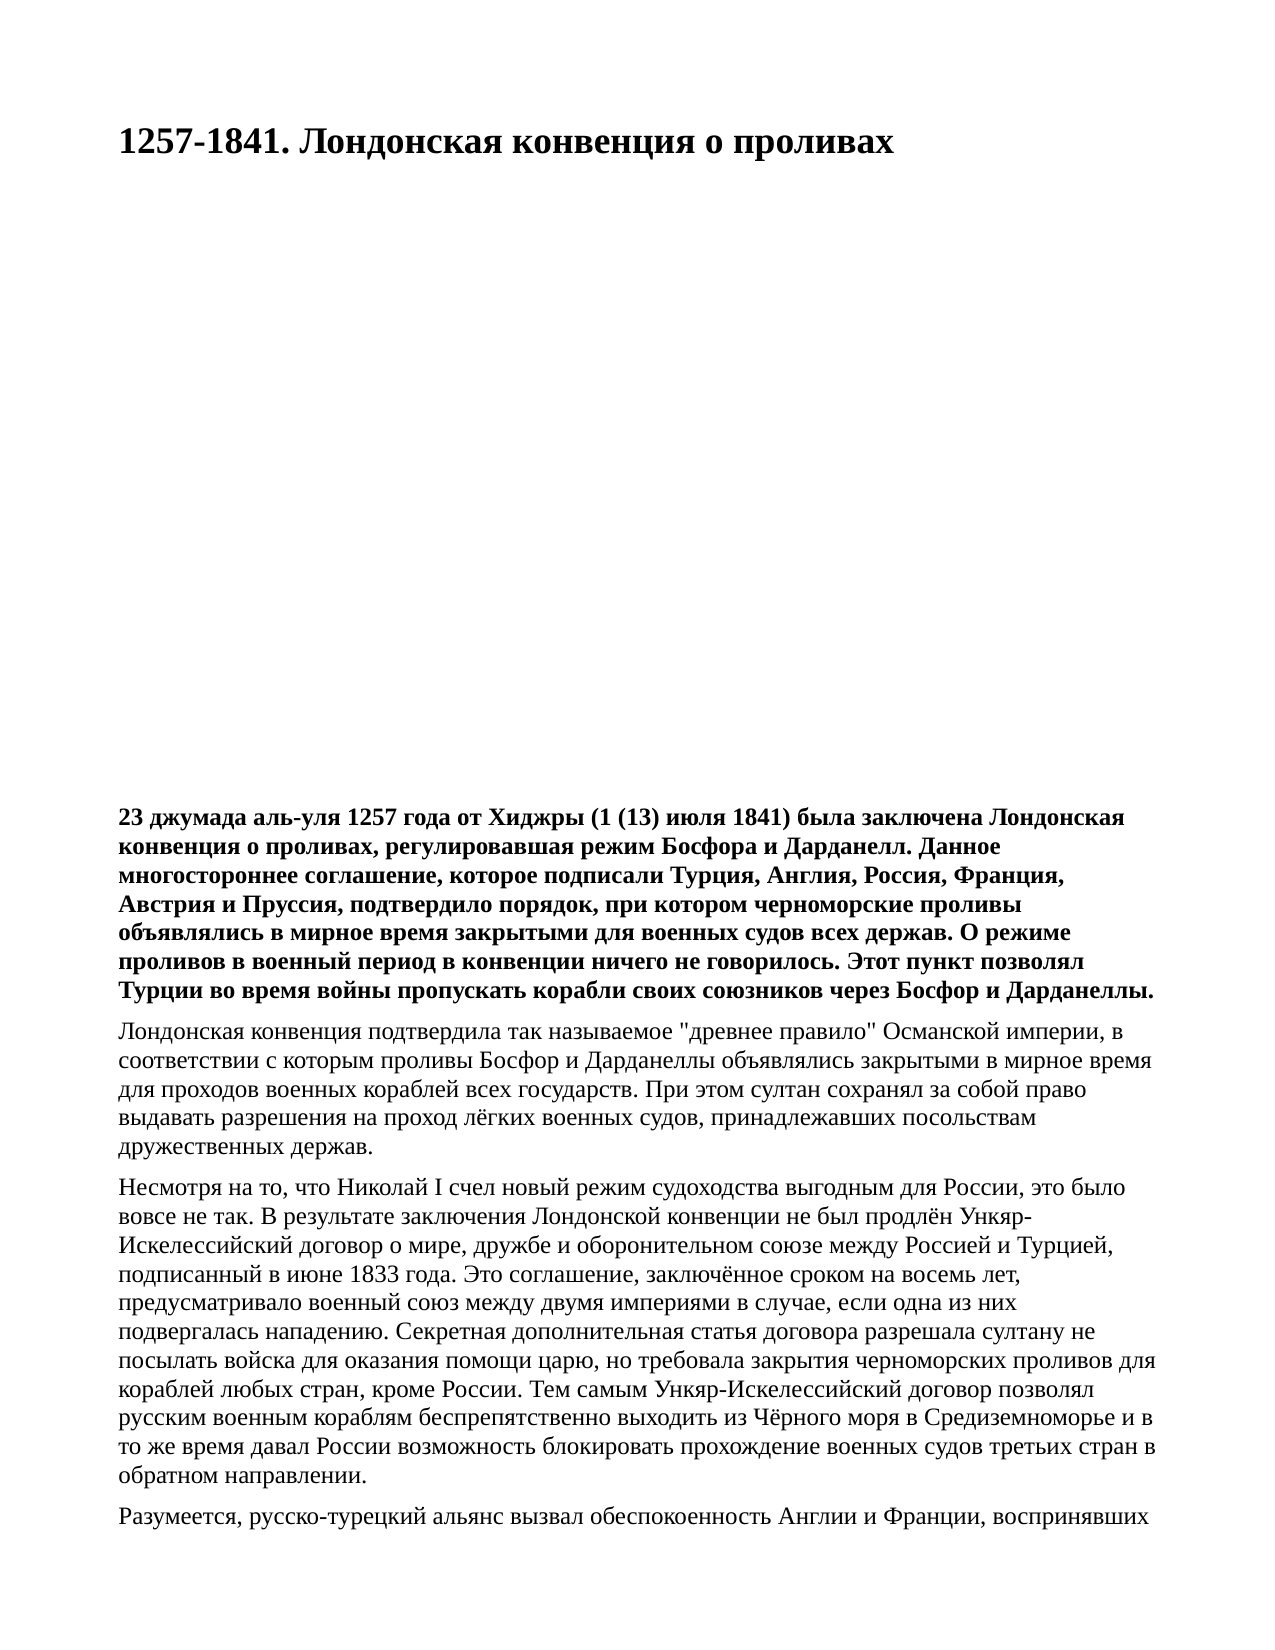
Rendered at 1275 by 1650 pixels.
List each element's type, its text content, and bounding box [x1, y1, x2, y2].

subtitle 1257-1841. Лондонская конвенция о проливах [118, 118, 1157, 161]
text 23 джумада аль-уля 1257 года от Хиджры (1 (13) июля 1841) была заключена Лондонская конвенция о проливах, регулировавшая режим Босфора и Дарданелл. Данное многостороннее соглашение, которое подписали Турция, Англия, Россия, Франция, Австрия и Пруссия, подтвердило порядок, при котором черноморские проливы объявлялись в мирное время закрытыми для военных судов всех держав. О режиме проливов в военный период в конвенции ничего не говорилось. Этот пункт позволял Турции во время войны пропускать корабли своих союзников через Босфор и Дарданеллы. [118, 174, 1157, 1004]
text Несмотря на то, что Николай I счел новый режим судоходства выгодным для России, это было вовсе не так. В результате заключения Лондонской конвенции не был продлён Ункяр-Искелессийский договор о мире, дружбе и оборонительном союзе между Россией и Турцией, подписанный в июне 1833 года. Это соглашение, заключённое сроком на восемь лет, предусматривало военный союз между двумя империями в случае, если одна из них подвергалась нападению. Секретная дополнительная статья договора разрешала султану не посылать войска для оказания помощи царю, но требовала закрытия черноморских проливов для кораблей любых стран, кроме России. Тем самым Ункяр-Искелессийский договор позволял русским военным кораблям беспрепятственно выходить из Чёрного моря в Средиземноморье и в то же время давал России возможность блокировать прохождение военных судов третьих стран в обратном направлении. [118, 1172, 1157, 1489]
text Разумеется, русско-турецкий альянс вызвал обеспокоенность Англии и Франции, воспринявших [118, 1501, 1157, 1530]
text Лондонская конвенция подтвердила так называемое "древнее правило" Османской империи, в соответствии с которым проливы Босфор и Дарданеллы объявлялись закрытыми в мирное время для проходов военных кораблей всех государств. При этом султан сохранял за собой право выдавать разрешения на проход лёгких военных судов, принадлежавших посольствам дружественных держав. [118, 1016, 1157, 1160]
